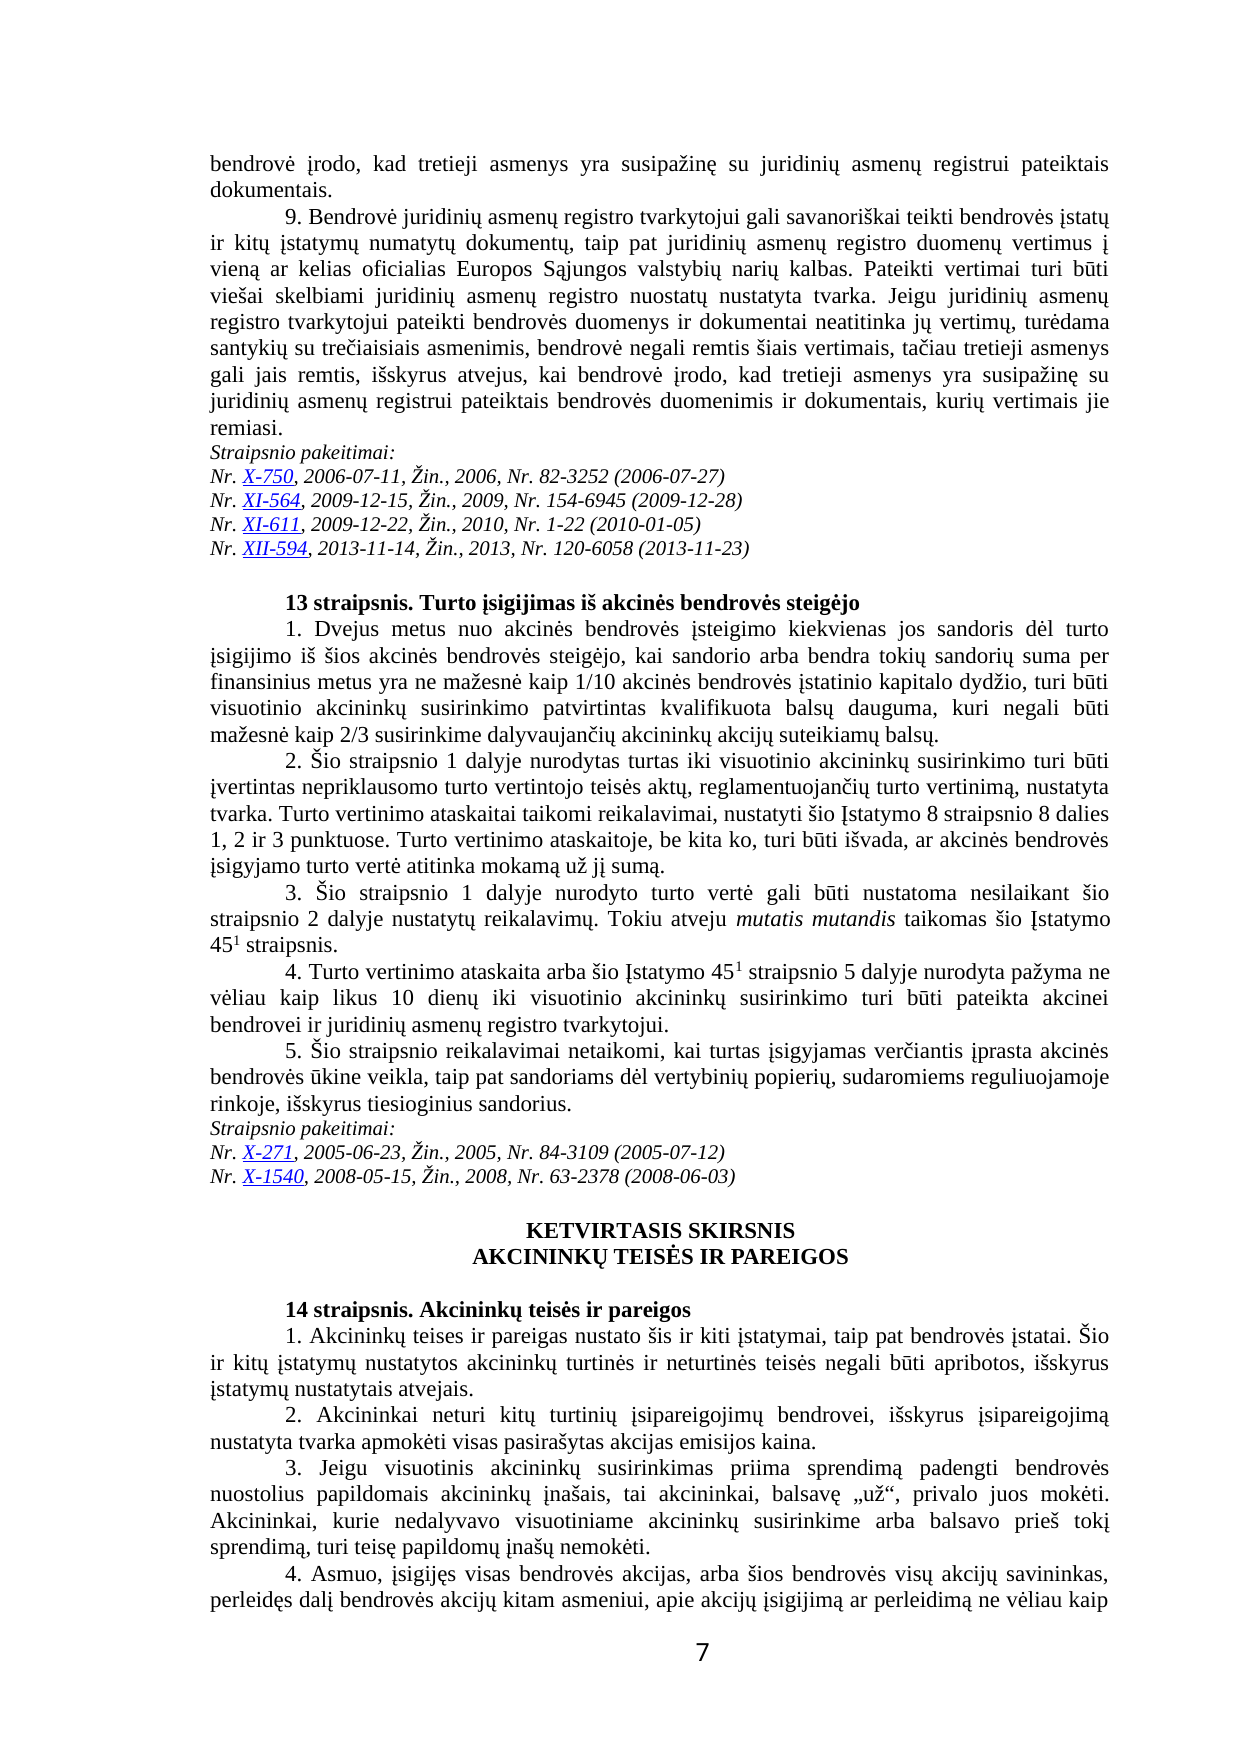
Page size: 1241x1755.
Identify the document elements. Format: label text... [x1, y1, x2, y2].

text Nr. XI-564, 2009-12-15, Žin., 2009, Nr. 154-6945 (2009-12-28) [210, 488, 1120, 512]
text 3. Jeigu visuotinis akcininkų susirinkimas priima sprendimą padengti bendrovės nuostolius papildomais akcininkų įnašais, tai akcininkai, balsavę „už“, privalo juos mokėti. Akcininkai, kurie nedalyvavo visuotiniame akcininkų susirinkime arba balsavo prieš tokį sprendimą, turi teisę papildomų įnašų nemokėti. [210, 1454, 1111, 1559]
text 2. Akcininkai neturi kitų turtinių įsipareigojimų bendrovei, išskyrus įsipareigojimą nustatyta tvarka apmokėti visas pasirašytas akcijas emisijos kaina. [210, 1401, 1111, 1454]
text 1. Dvejus metus nuo akcinės bendrovės įsteigimo kiekvienas jos sandoris dėl turto įsigijimo iš šios akcinės bendrovės steigėjo, kai sandorio arba bendra tokių sandorių suma per finansinius metus yra ne mažesnė kaip 1/10 akcinės bendrovės įstatinio kapitalo dydžio, turi būti visuotinio akcininkų susirinkimo patvirtintas kvalifikuota balsų dauguma, kuri negali būti mažesnė kaip 2/3 susirinkime dalyvaujančių akcininkų akcijų suteikiamų balsų. [210, 615, 1111, 747]
text Nr. XII-594, 2013-11-14, Žin., 2013, Nr. 120-6058 (2013-11-23) [210, 536, 1120, 560]
text Nr. X-1540, 2008-05-15, Žin., 2008, Nr. 63-2378 (2008-06-03) [210, 1164, 1111, 1188]
text bendrovė įrodo, kad tretieji asmenys yra susipažinę su juridinių asmenų registrui pateiktais dokumentais. [210, 150, 1111, 203]
text Nr. X-271, 2005-06-23, Žin., 2005, Nr. 84-3109 (2005-07-12) [210, 1140, 1111, 1164]
text 14 straipsnis. Akcininkų teisės ir pareigos [210, 1296, 1111, 1322]
text 2. Šio straipsnio 1 dalyje nurodytas turtas iki visuotinio akcininkų susirinkimo turi būti įvertintas nepriklausomo turto vertintojo teisės aktų, reglamentuojančių turto vertinimą, nustatyta tvarka. Turto vertinimo ataskaitai taikomi reikalavimai, nustatyti šio Įstatymo 8 straipsnio 8 dalies 1, 2 ir 3 punktuose. Turto vertinimo ataskaitoje, be kita ko, turi būti išvada, ar akcinės bendrovės įsigyjamo turto vertė atitinka mokamą už jį sumą. [210, 747, 1111, 879]
text 4. Asmuo, įsigijęs visas bendrovės akcijas, arba šios bendrovės visų akcijų savininkas, perleidęs dalį bendrovės akcijų kitam asmeniui, apie akcijų įsigijimą ar perleidimą ne vėliau kaip [210, 1559, 1110, 1612]
text 3. Šio straipsnio 1 dalyje nurodyto turto vertė gali būti nustatoma nesilaikant šio straipsnio 2 dalyje nustatytų reikalavimų. Tokiu atveju mutatis mutandis taikomas šio Įstatymo 451 straipsnis. [210, 879, 1111, 958]
text AKCININKŲ TEISĖS IR PAREIGOS [210, 1243, 1111, 1270]
text Nr. X-750, 2006-07-11, Žin., 2006, Nr. 82-3252 (2006-07-27) [210, 464, 1111, 488]
text 9. Bendrovė juridinių asmenų registro tvarkytojui gali savanoriškai teikti bendrovės įstatų ir kitų įstatymų numatytų dokumentų, taip pat juridinių asmenų registro duomenų vertimus į vieną ar kelias oficialias Europos Sąjungos valstybių narių kalbas. Pateikti vertimai turi būti viešai skelbiami juridinių asmenų registro nuostatų nustatyta tvarka. Jeigu juridinių asmenų registro tvarkytojui pateikti bendrovės duomenys ir dokumentai neatitinka jų vertimų, turėdama santykių su trečiaisiais asmenimis, bendrovė negali remtis šiais vertimais, tačiau tretieji asmenys gali jais remtis, išskyrus atvejus, kai bendrovė įrodo, kad tretieji asmenys yra susipažinę su juridinių asmenų registrui pateiktais bendrovės duomenimis ir dokumentais, kurių vertimais jie remiasi. [210, 203, 1111, 440]
text 4. Turto vertinimo ataskaita arba šio Įstatymo 451 straipsnio 5 dalyje nurodyta pažyma ne vėliau kaip likus 10 dienų iki visuotinio akcininkų susirinkimo turi būti pateikta akcinei bendrovei ir juridinių asmenų registro tvarkytojui. [210, 958, 1111, 1037]
text KETVIRTASIS skirsnis [210, 1217, 1111, 1243]
text Straipsnio pakeitimai: [210, 440, 1111, 464]
text 13 straipsnis. Turto įsigijimas iš akcinės bendrovės steigėjo [210, 589, 1111, 615]
text Nr. XI-611, 2009-12-22, Žin., 2010, Nr. 1-22 (2010-01-05) [210, 512, 1120, 536]
text 5. Šio straipsnio reikalavimai netaikomi, kai turtas įsigyjamas verčiantis įprasta akcinės bendrovės ūkine veikla, taip pat sandoriams dėl vertybinių popierių, sudaromiems reguliuojamoje rinkoje, išskyrus tiesioginius sandorius. [210, 1037, 1111, 1116]
text 1. Akcininkų teises ir pareigas nustato šis ir kiti įstatymai, taip pat bendrovės įstatai. Šio ir kitų įstatymų nustatytos akcininkų turtinės ir neturtinės teisės negali būti apribotos, išskyrus įstatymų nustatytais atvejais. [210, 1322, 1111, 1401]
text Straipsnio pakeitimai: [210, 1116, 1111, 1140]
